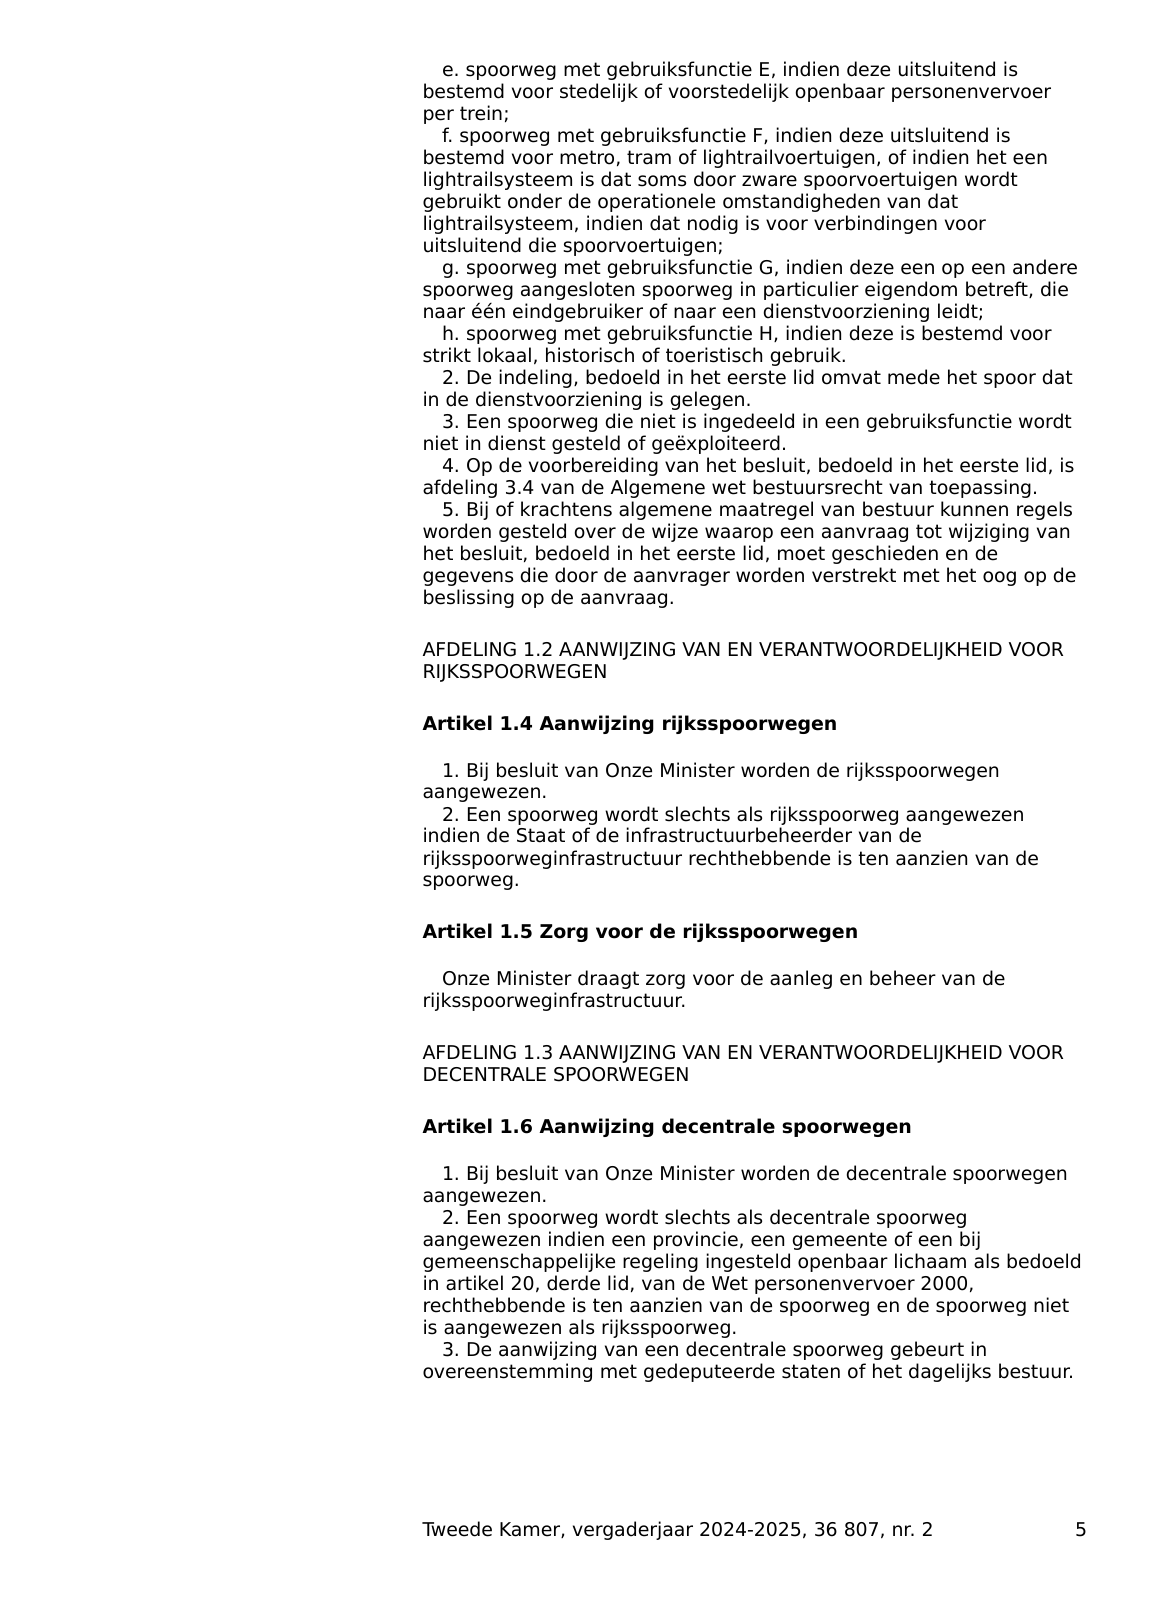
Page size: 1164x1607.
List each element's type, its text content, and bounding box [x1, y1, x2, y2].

text 1. Bij besluit van Onze Minister worden de decentrale spoorwegen aangewezen. [422, 1163, 1087, 1207]
text 2. Een spoorweg wordt slechts als rijksspoorweg aangewezen indien de Staat of de infrastructuurbeheerder van de rijksspoorweginfrastructuur rechthebbende is ten aanzien van de spoorweg. [422, 803, 1087, 891]
text 2. Een spoorweg wordt slechts als decentrale spoorweg aangewezen indien een provincie, een gemeente of een bij gemeenschappelijke regeling ingesteld openbaar lichaam als bedoeld in artikel 20, derde lid, van de Wet personenvervoer 2000, rechthebbende is ten aanzien van de spoorweg en de spoorweg niet is aangewezen als rijksspoorweg. [422, 1207, 1087, 1339]
subtitle AFDELING 1.2 AANWIJZING VAN EN VERANTWOORDELIJKHEID VOOR RIJKSSPOORWEGEN [422, 638, 1087, 682]
text 5. Bij of krachtens algemene maatregel van bestuur kunnen regels worden gesteld over de wijze waarop een aanvraag tot wijziging van het besluit, bedoeld in het eerste lid, moet geschieden en de gegevens die door de aanvrager worden verstrekt met het oog op de beslissing op de aanvraag. [422, 499, 1087, 608]
subtitle Artikel 1.4 Aanwijzing rijksspoorwegen [422, 712, 1087, 734]
text 2. De indeling, bedoeld in het eerste lid omvat mede het spoor dat in de dienstvoorziening is gelegen. [422, 367, 1087, 411]
text f. spoorweg met gebruiksfunctie F, indien deze uitsluitend is bestemd voor metro, tram of lightrailvoertuigen, of indien het een lightrailsysteem is dat soms door zware spoorvoertuigen wordt gebruikt onder de operationele omstandigheden van dat lightrailsysteem, indien dat nodig is voor verbindingen voor uitsluitend die spoorvoertuigen; [422, 125, 1087, 257]
subtitle Artikel 1.5 Zorg voor de rijksspoorwegen [422, 921, 1087, 943]
text e. spoorweg met gebruiksfunctie E, indien deze uitsluitend is bestemd voor stedelijk of voorstedelijk openbaar personenvervoer per trein; [422, 59, 1087, 125]
text 3. Een spoorweg die niet is ingedeeld in een gebruiksfunctie wordt niet in dienst gesteld of geëxploiteerd. [422, 411, 1087, 455]
text h. spoorweg met gebruiksfunctie H, indien deze is bestemd voor strikt lokaal, historisch of toeristisch gebruik. [422, 323, 1087, 367]
text 3. De aanwijzing van een decentrale spoorweg gebeurt in overeenstemming met gedeputeerde staten of het dagelijks bestuur. [422, 1339, 1087, 1383]
text Onze Minister draagt zorg voor de aanleg en beheer van de rijksspoorweginfrastructuur. [422, 968, 1087, 1012]
subtitle AFDELING 1.3 AANWIJZING VAN EN VERANTWOORDELIJKHEID VOOR DECENTRALE SPOORWEGEN [422, 1042, 1087, 1086]
subtitle Artikel 1.6 Aanwijzing decentrale spoorwegen [422, 1116, 1087, 1138]
text 1. Bij besluit van Onze Minister worden de rijksspoorwegen aangewezen. [422, 759, 1087, 803]
text 4. Op de voorbereiding van het besluit, bedoeld in het eerste lid, is afdeling 3.4 van de Algemene wet bestuursrecht van toepassing. [422, 455, 1087, 499]
text g. spoorweg met gebruiksfunctie G, indien deze een op een andere spoorweg aangesloten spoorweg in particulier eigendom betreft, die naar één eindgebruiker of naar een dienstvoorziening leidt; [422, 257, 1087, 323]
